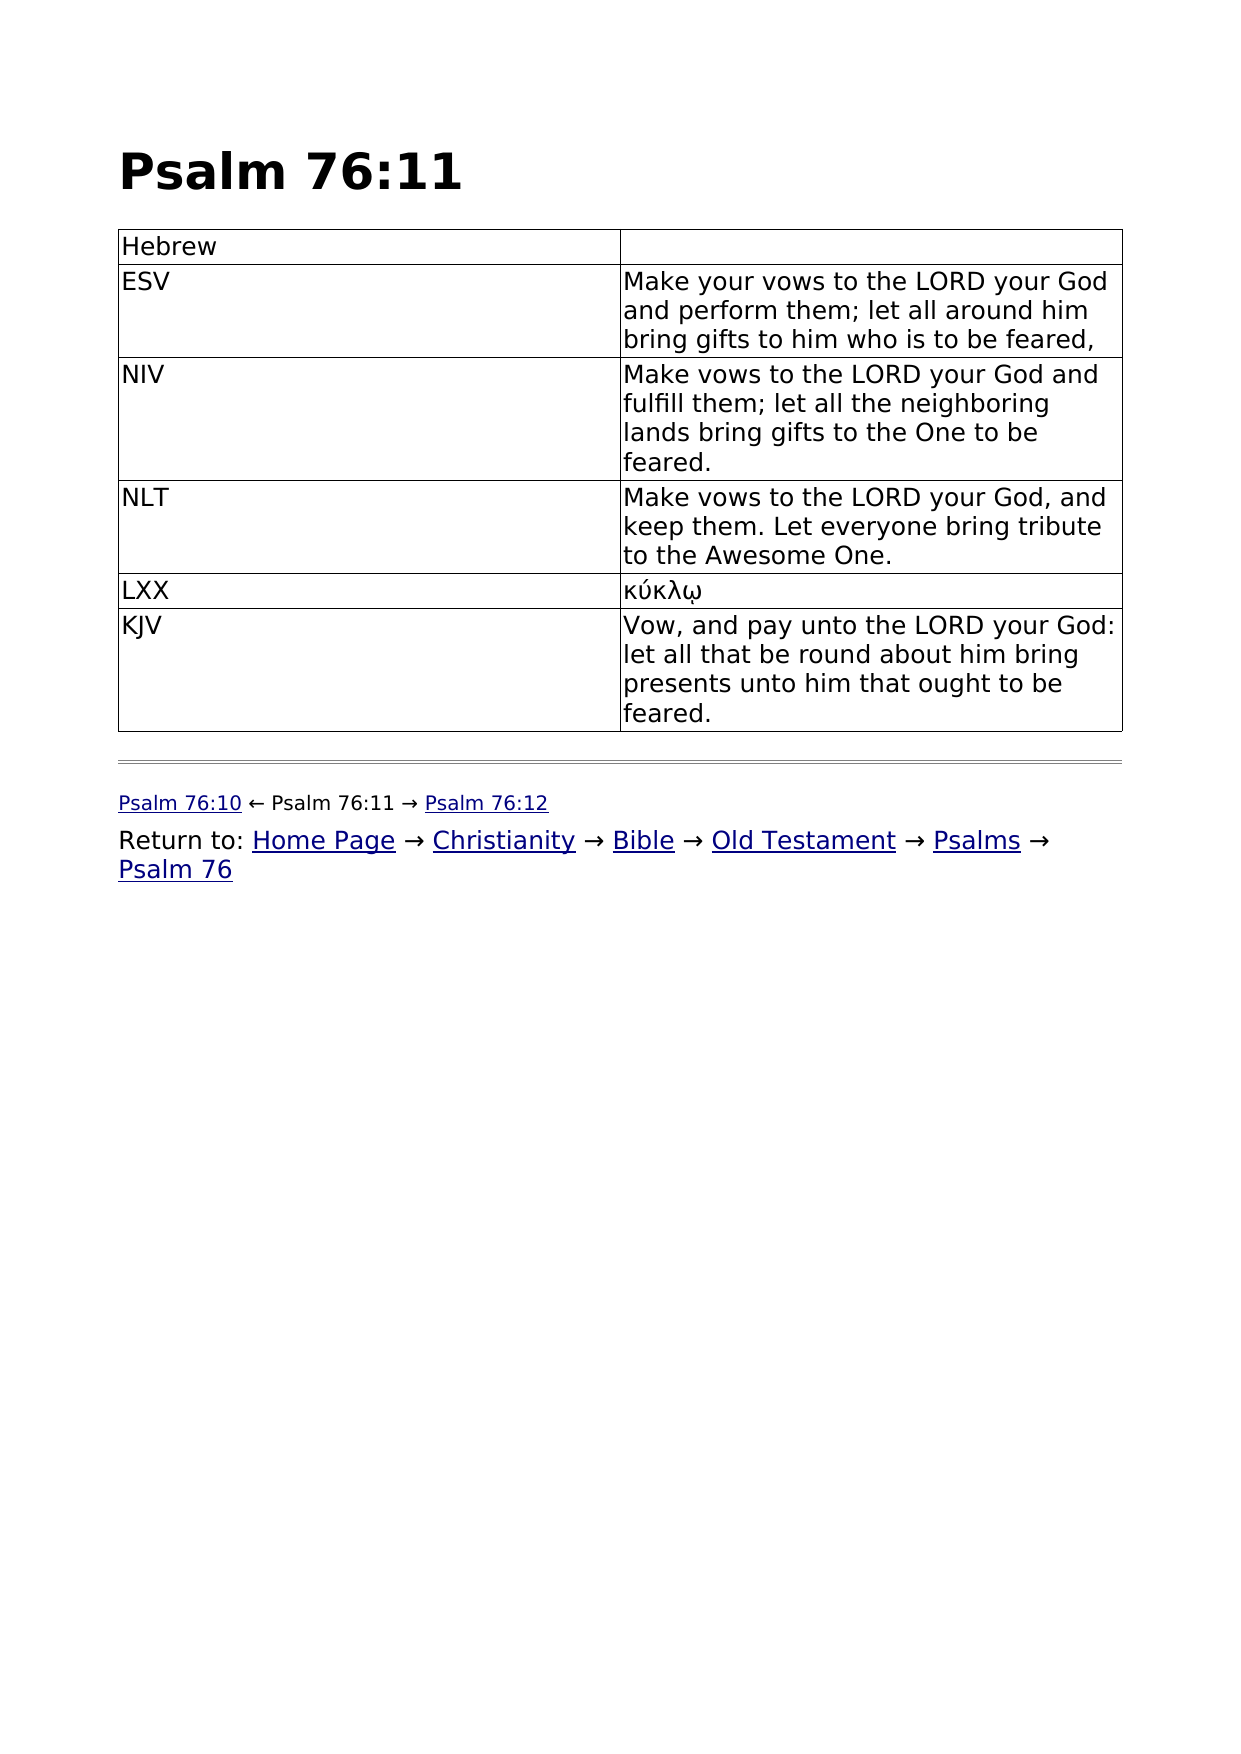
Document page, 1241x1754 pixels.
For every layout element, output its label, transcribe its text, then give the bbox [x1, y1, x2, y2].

table_cell KJV [119, 609, 620, 731]
table_cell κύκλῳ [621, 574, 1122, 608]
text Return to: Home Page → Christianity → Bible → Old Testament → Psalms → Psalm 76 [118, 826, 1122, 884]
table_cell NLT [119, 481, 620, 573]
table_cell Make vows to the LORD your God and fulfill them; let all the neighboring lands bring gifts to the One to be feared. [621, 358, 1122, 480]
table_cell NIV [119, 358, 620, 480]
table_header [621, 230, 1122, 264]
table_header Hebrew [119, 230, 620, 264]
table_cell Make your vows to the LORD your God and perform them; let all around him bring gifts to him who is to be feared, [621, 265, 1122, 357]
table_cell Make vows to the LORD your God, and keep them. Let everyone bring tribute to the Awesome One. [621, 481, 1122, 573]
table_cell ESV [119, 265, 620, 357]
subtitle Psalm 76:11 [118, 143, 1122, 201]
table_cell Vow, and pay unto the LORD your God: let all that be round about him bring presents unto him that ought to be feared. [621, 609, 1122, 731]
table_cell LXX [119, 574, 620, 608]
text Psalm 76:10 ← Psalm 76:11 → Psalm 76:12 [118, 792, 1122, 826]
